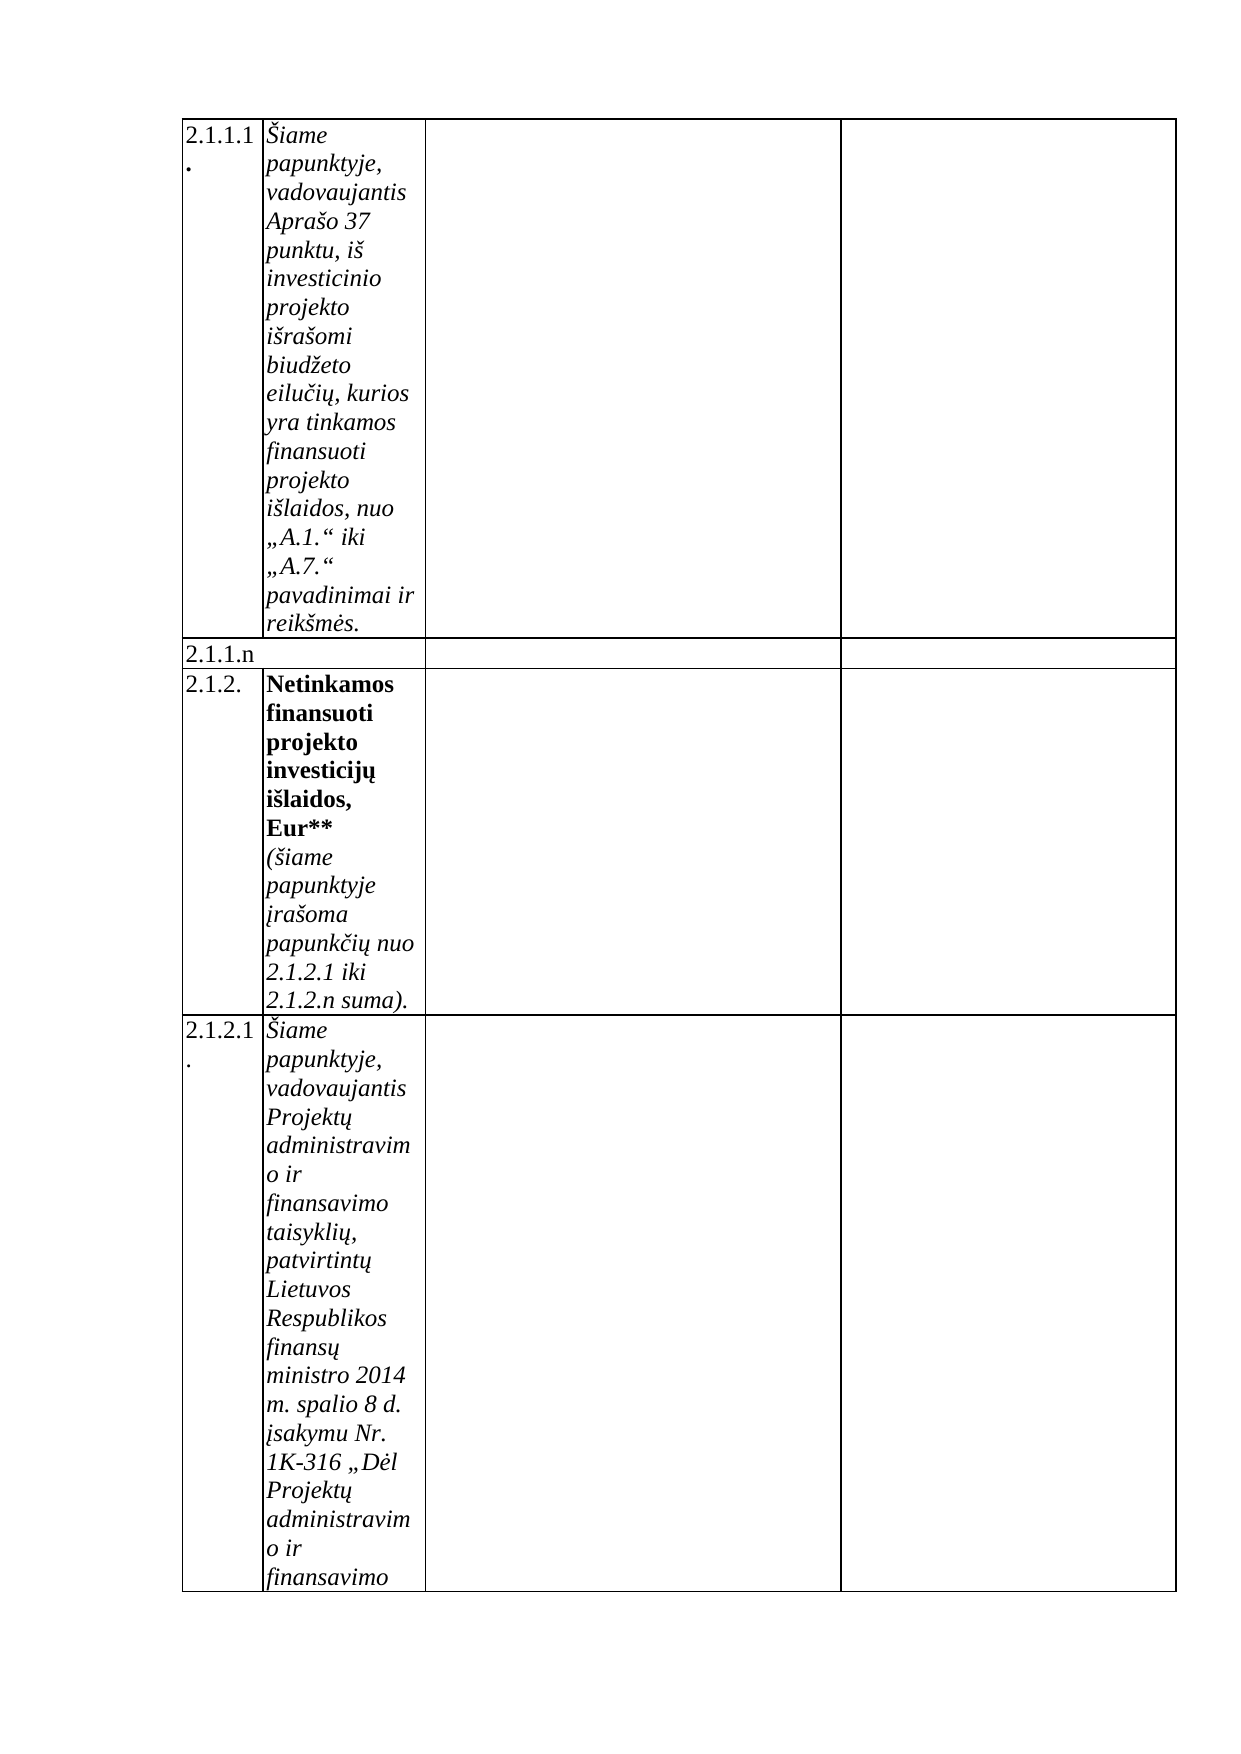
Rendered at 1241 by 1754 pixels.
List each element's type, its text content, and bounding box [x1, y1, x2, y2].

table_cell 2.1.1.n [183, 639, 425, 667]
table_cell [842, 669, 1175, 1014]
table_cell [426, 639, 840, 667]
table_cell [426, 669, 840, 1014]
table_cell [842, 120, 1175, 637]
table_cell 2.1.1.1. [183, 120, 262, 637]
table_cell Šiame papunktyje, vadovaujantis Aprašo 37 punktu, iš investicinio projekto išrašomi biudžeto eilučių, kurios yra tinkamos finansuoti projekto išlaidos, nuo „A.1.“ iki „A.7.“ pavadinimai ir reikšmės. [264, 120, 425, 637]
table_cell Netinkamos finansuoti projekto investicijų išlaidos, Eur** (šiame papunktyje įrašoma papunkčių nuo 2.1.2.1 iki 2.1.2.n suma). [264, 669, 425, 1014]
table_cell [842, 1016, 1175, 1591]
table_cell Šiame papunktyje, vadovaujantis Projektų administravimo ir finansavimo taisyklių, patvirtintų Lietuvos Respublikos finansų ministro 2014 m. spalio 8 d. įsakymu Nr. 1K-316 „Dėl Projektų administravimo ir finansavimo [264, 1016, 425, 1591]
table_cell [426, 1016, 840, 1591]
table_cell [426, 120, 840, 637]
table_cell 2.1.2.1. [183, 1016, 262, 1591]
table_cell [842, 639, 1175, 667]
table_cell 2.1.2. [183, 669, 262, 1014]
